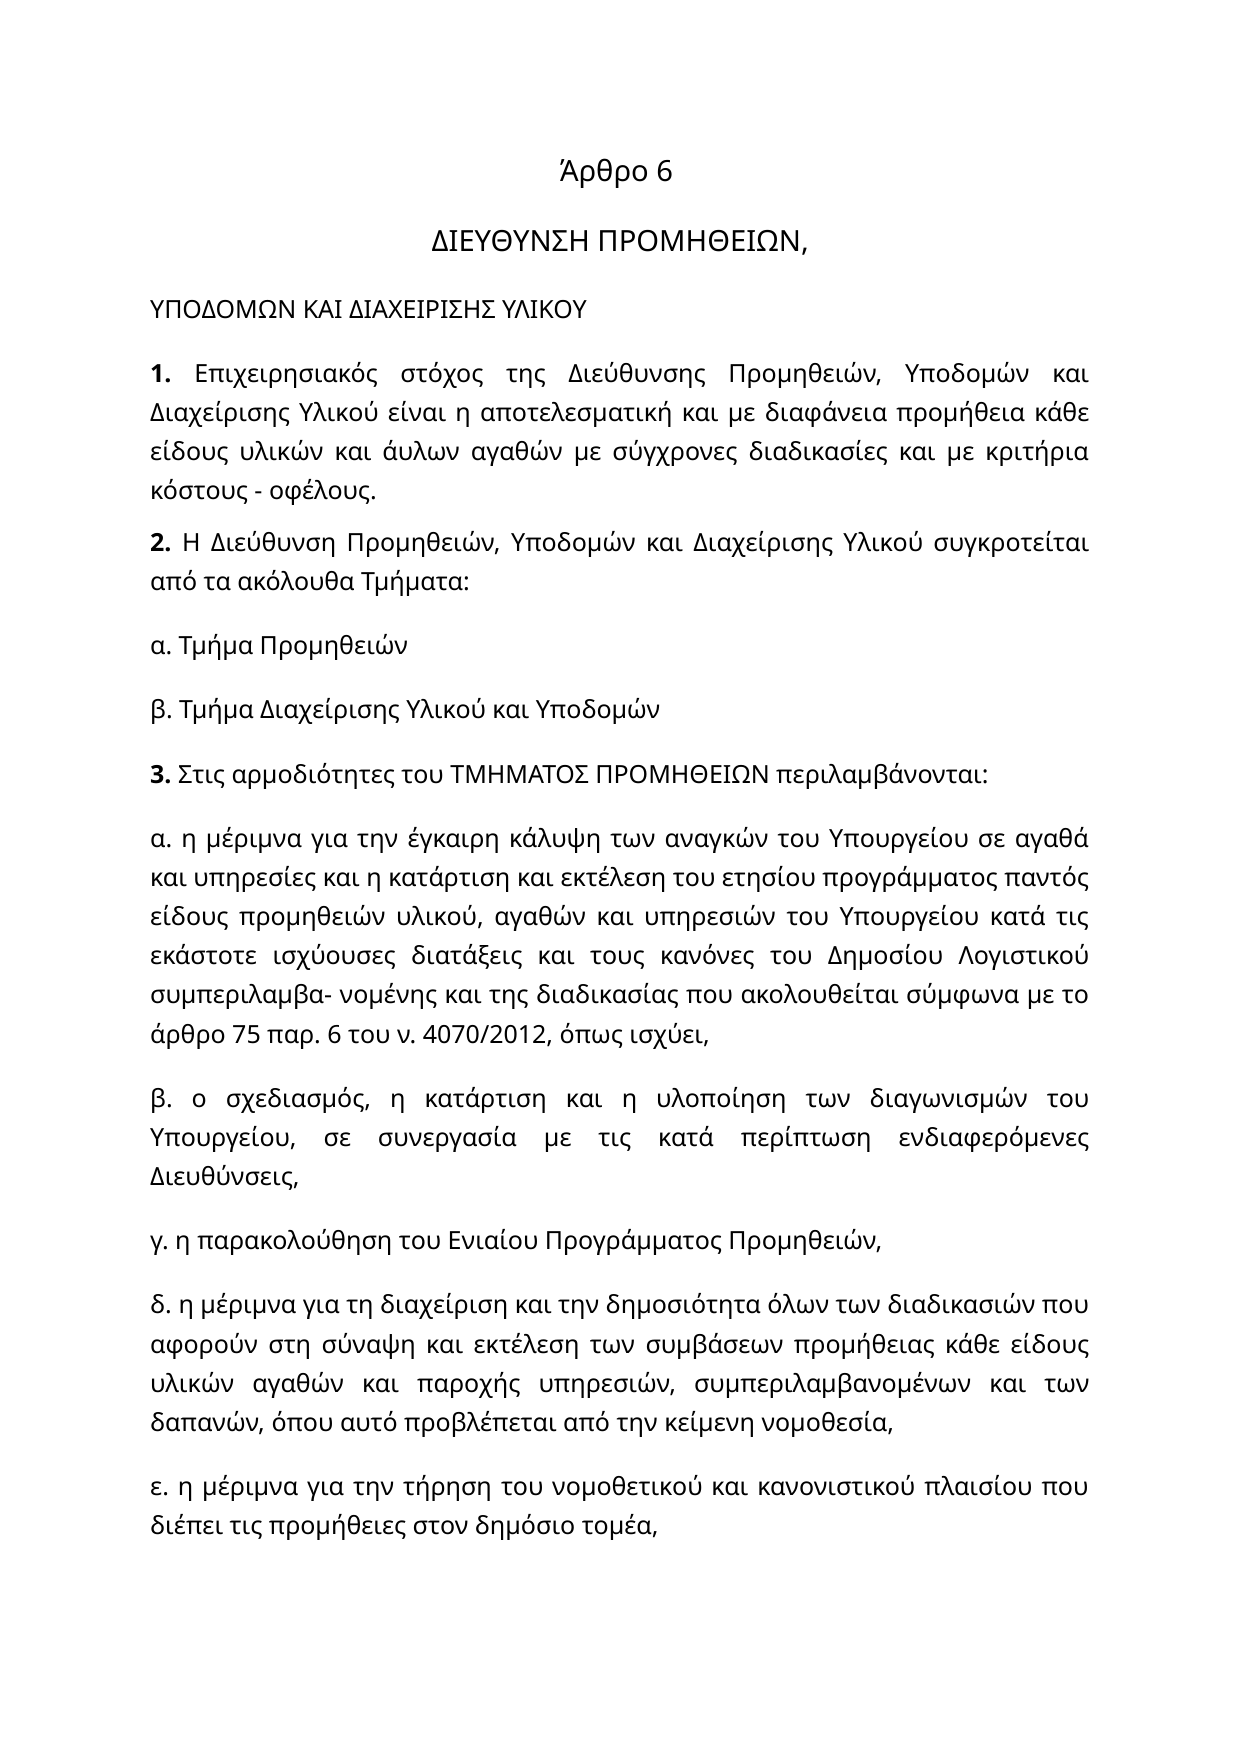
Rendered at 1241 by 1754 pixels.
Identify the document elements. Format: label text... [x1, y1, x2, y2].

text ΥΠΟΔΟΜΩΝ ΚΑΙ ΔΙΑΧΕΙΡΙΣΗΣ ΥΛΙΚΟΥ [150, 291, 1090, 325]
text α. η μέριμνα για την έγκαιρη κάλυψη των αναγκών του Υπουργείου σε αγαθά και υπηρεσίες και η κατάρτιση και εκτέλεση του ετησίου προγράμματος παντός είδους προμηθειών υλικού, αγαθών και υπηρεσιών του Υπουργείου κατά τις εκάστοτε ισχύουσες διατάξεις και τους κανόνες του Δημοσίου Λογιστικού συμπεριλαμβα- νομένης και της διαδικασίας που ακολουθείται σύμφωνα με το άρθρο 75 παρ. 6 του ν. 4070/2012, όπως ισχύει, [150, 820, 1090, 1050]
subtitle Άρθρο 6 [150, 150, 1090, 190]
text α. Τμήμα Προμηθειών [150, 628, 1090, 662]
text 3. Στις αρμοδιότητες του ΤΜΗΜΑΤΟΣ ΠΡΟΜΗΘΕΙΩΝ περιλαμβάνονται: [150, 756, 1090, 790]
text 2. Η Διεύθυνση Προμηθειών, Υποδομών και Διαχείρισης Υλικού συγκροτείται από τα ακόλουθα Τμήματα: [150, 524, 1090, 598]
text γ. η παρακολούθηση του Ενιαίου Προγράμματος Προμηθειών, [150, 1223, 1090, 1257]
text β. Τμήμα Διαχείρισης Υλικού και Υποδομών [150, 692, 1090, 726]
subtitle ΔΙΕΥΘΥΝΣΗ ΠΡΟΜΗΘΕΙΩΝ, [150, 221, 1090, 260]
text 1. Επιχειρησιακός στόχος της Διεύθυνσης Προμηθειών, Υποδομών και Διαχείρισης Υλικού είναι η αποτελεσματική και με διαφάνεια προμήθεια κάθε είδους υλικών και άυλων αγαθών με σύγχρονες διαδικασίες και με κριτήρια κόστους - οφέλους. [150, 355, 1090, 507]
text β. ο σχεδιασμός, η κατάρτιση και η υλοποίηση των διαγωνισμών του Υπουργείου, σε συνεργασία με τις κατά περίπτωση ενδιαφερόμενες Διευθύνσεις, [150, 1080, 1090, 1193]
text ε. η μέριμνα για την τήρηση του νομοθετικού και κανονιστικού πλαισίου που διέπει τις προμήθειες στον δημόσιο τομέα, [150, 1469, 1090, 1542]
text δ. η μέριμνα για τη διαχείριση και την δημοσιότητα όλων των διαδικασιών που αφορούν στη σύναψη και εκτέλεση των συμβάσεων προμήθειας κάθε είδους υλικών αγαθών και παροχής υπηρεσιών, συμπεριλαμβανομένων και των δαπανών, όπου αυτό προβλέπεται από την κείμενη νομοθεσία, [150, 1287, 1090, 1439]
